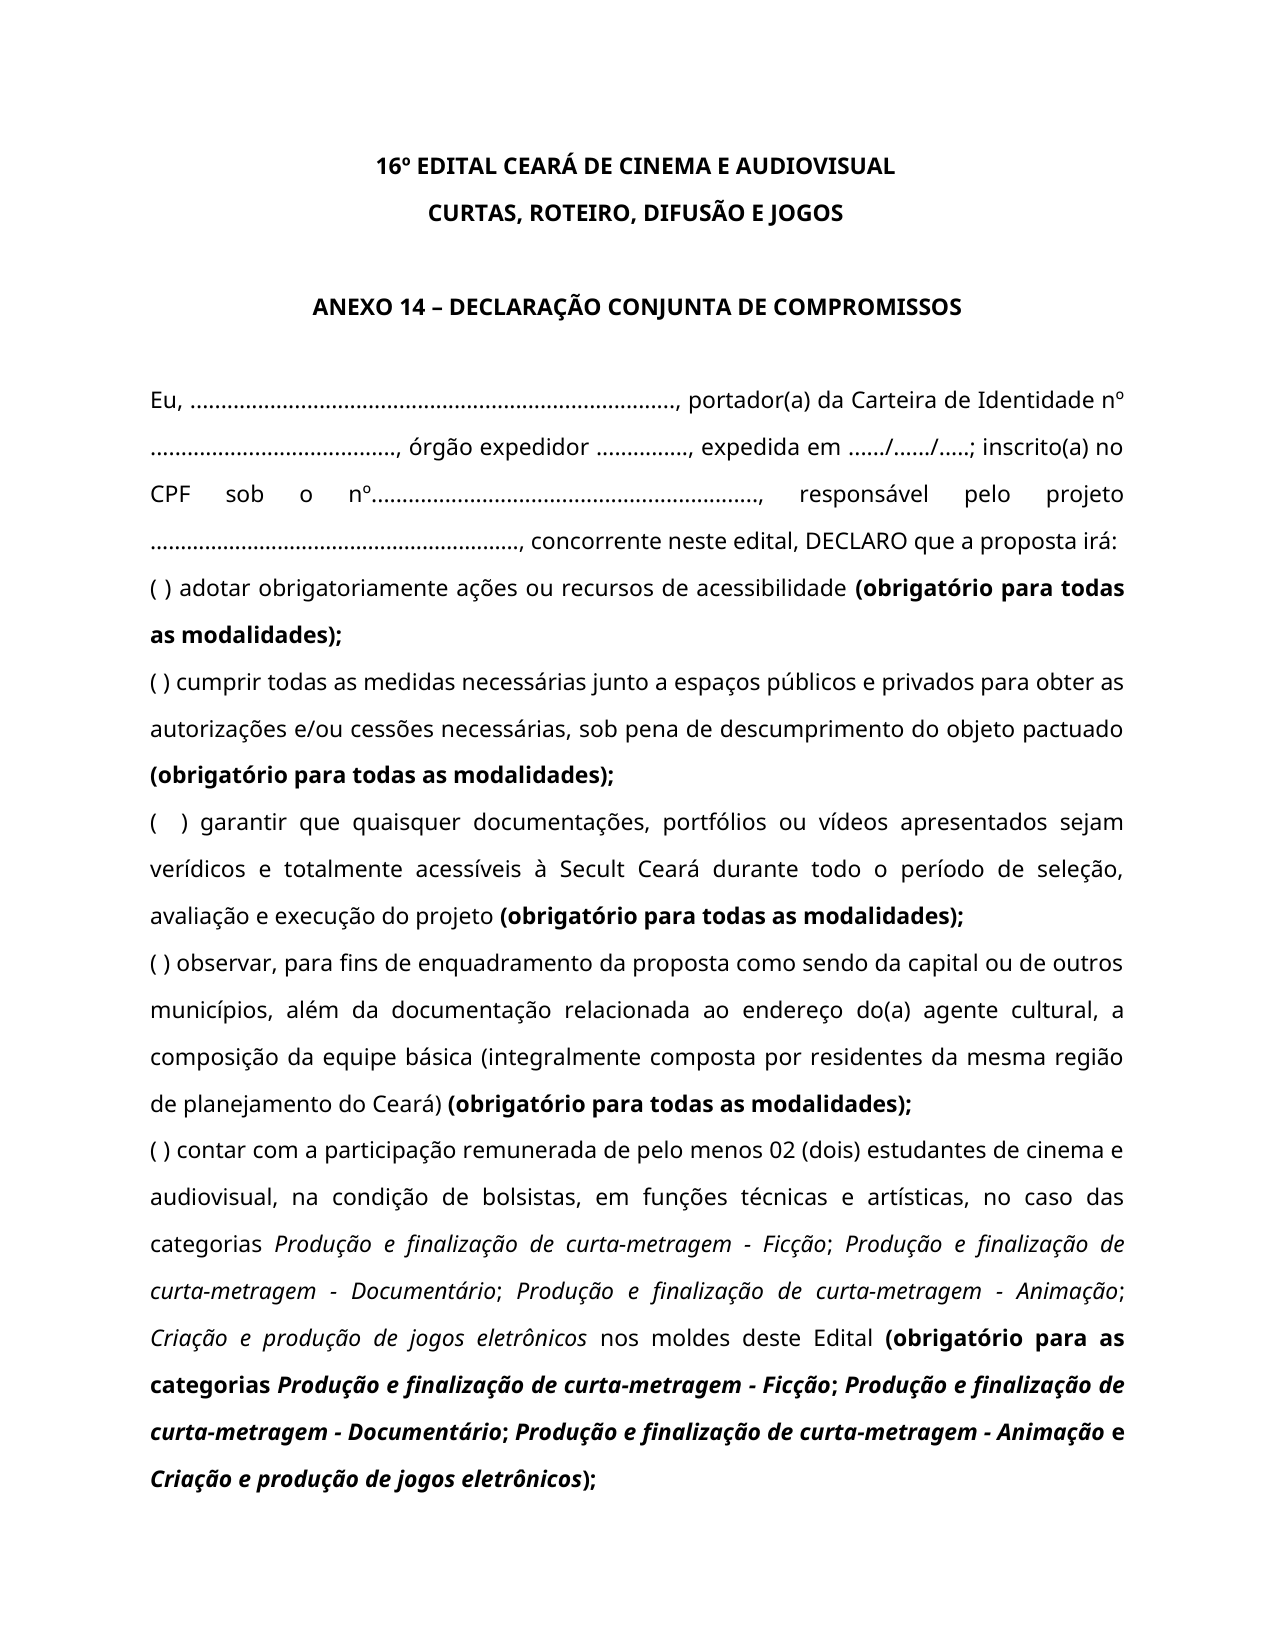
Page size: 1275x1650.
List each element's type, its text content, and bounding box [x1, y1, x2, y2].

text ( ) adotar obrigatoriamente ações ou recursos de acessibilidade (obrigatório para todas as modalidades); [150, 572, 1125, 650]
text ANEXO 14 – DECLARAÇÃO CONJUNTA DE COMPROMISSOS [150, 291, 1124, 322]
text ( ) observar, para fins de enquadramento da proposta como sendo da capital ou de outros municípios, além da documentação relacionada ao endereço do(a) agente cultural, a composição da equipe básica (integralmente composta por residentes da mesma região de planejamento do Ceará) (obrigatório para todas as modalidades); [150, 947, 1125, 1119]
text Eu, ..............................................................................., portador(a) da Carteira de Identidade nº ........................................, órgão expedidor ..............., expedida em ....../....../.....; inscrito(a) no CPF sob o nº..............................................................., responsável pelo projeto …………………………………………….………, concorrente neste edital, DECLARO que a proposta irá: [150, 384, 1125, 556]
text CURTAS, ROTEIRO, DIFUSÃO E JOGOS [150, 197, 1121, 228]
text 16º EDITAL CEARÁ DE CINEMA E AUDIOVISUAL [150, 150, 1121, 181]
text ( ) garantir que quaisquer documentações, portfólios ou vídeos apresentados sejam verídicos e totalmente acessíveis à Secult Ceará durante todo o período de seleção, avaliação e execução do projeto (obrigatório para todas as modalidades); [150, 806, 1125, 931]
text ( ) contar com a participação remunerada de pelo menos 02 (dois) estudantes de cinema e audiovisual, na condição de bolsistas, em funções técnicas e artísticas, no caso das categorias Produção e finalização de curta-metragem - Ficção; Produção e finalização de curta-metragem - Documentário; Produção e finalização de curta-metragem - Animação; Criação e produção de jogos eletrônicos nos moldes deste Edital (obrigatório para as categorias Produção e finalização de curta-metragem - Ficção; Produção e finalização de curta-metragem - Documentário; Produção e finalização de curta-metragem - Animação e Criação e produção de jogos eletrônicos); [150, 1134, 1125, 1494]
text ( ) cumprir todas as medidas necessárias junto a espaços públicos e privados para obter as autorizações e/ou cessões necessárias, sob pena de descumprimento do objeto pactuado (obrigatório para todas as modalidades); [150, 666, 1125, 791]
